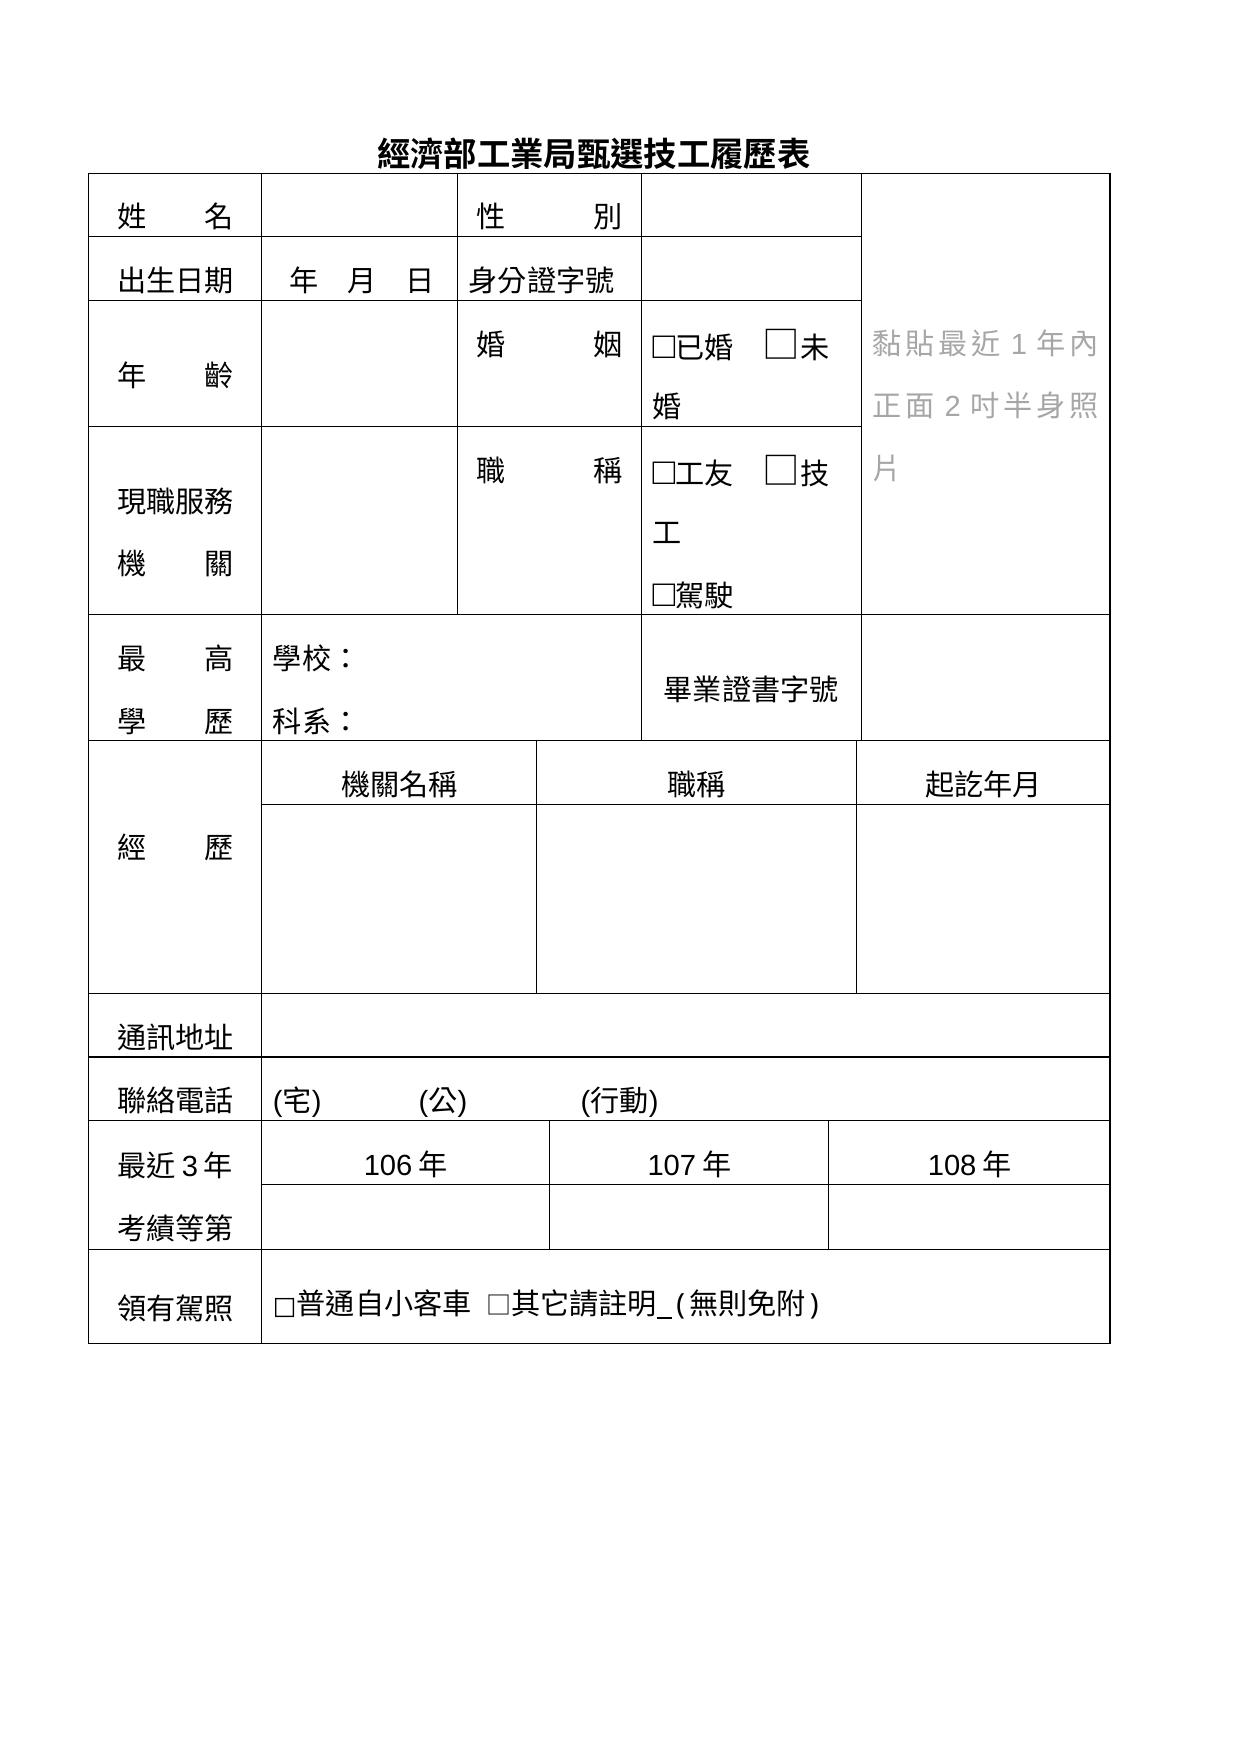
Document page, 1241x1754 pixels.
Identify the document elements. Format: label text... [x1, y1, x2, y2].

table_header 黏貼最近1年內正面2吋半身照片 [862, 174, 1109, 614]
table_cell 通訊地址 [89, 994, 261, 1056]
table_cell 起訖年月 [857, 741, 1109, 804]
table_cell [262, 1185, 549, 1249]
table_header [262, 174, 457, 236]
table_header [642, 174, 861, 236]
table_cell 108年 [829, 1121, 1109, 1183]
table_cell (宅) (公) (行動) [262, 1058, 1109, 1120]
table_cell □工友 □技工 □駕駛 [642, 427, 861, 614]
table_cell [537, 805, 856, 993]
table_cell 畢業證書字號 [642, 615, 861, 740]
table_cell 職稱 [537, 741, 856, 804]
table_cell 婚 姻 [458, 301, 641, 426]
table_cell 聯絡電話 [89, 1058, 261, 1120]
table_cell 現職服務 機 關 [89, 427, 261, 614]
table_cell 身分證字號 [458, 237, 641, 299]
table_cell 106年 [262, 1121, 549, 1183]
table_cell 機關名稱 [262, 741, 536, 804]
table_header 性 別 [458, 174, 641, 236]
table_cell 年 月 日 [262, 237, 457, 299]
table_cell 年 齡 [89, 301, 261, 426]
table_cell 職 稱 [458, 427, 641, 614]
table_cell [829, 1185, 1109, 1249]
table_cell [550, 1185, 828, 1249]
table_cell [262, 994, 1109, 1056]
table_cell [262, 805, 536, 993]
table_cell □普通自小客車 □其它請註明 (無則免附) [262, 1250, 1109, 1343]
table_cell 領有駕照 [89, 1250, 261, 1343]
table_cell [262, 427, 457, 614]
table_cell [857, 805, 1109, 993]
table_cell 最 高 學 歷 [89, 615, 261, 740]
table_cell 出生日期 [89, 237, 261, 299]
table_cell 107年 [550, 1121, 828, 1183]
table_cell [862, 615, 1109, 740]
table_cell □已婚 □未婚 [642, 301, 861, 426]
table_cell 經 歷 [89, 741, 261, 993]
table_cell [642, 237, 861, 299]
table_cell [262, 301, 457, 426]
table_cell 學校： 科系： [262, 615, 641, 740]
table_header 姓 名 [89, 174, 261, 236]
text 經濟部工業局甄選技工履歷表 [89, 110, 1098, 172]
table_cell 最近3年 考績等第 [89, 1121, 261, 1249]
